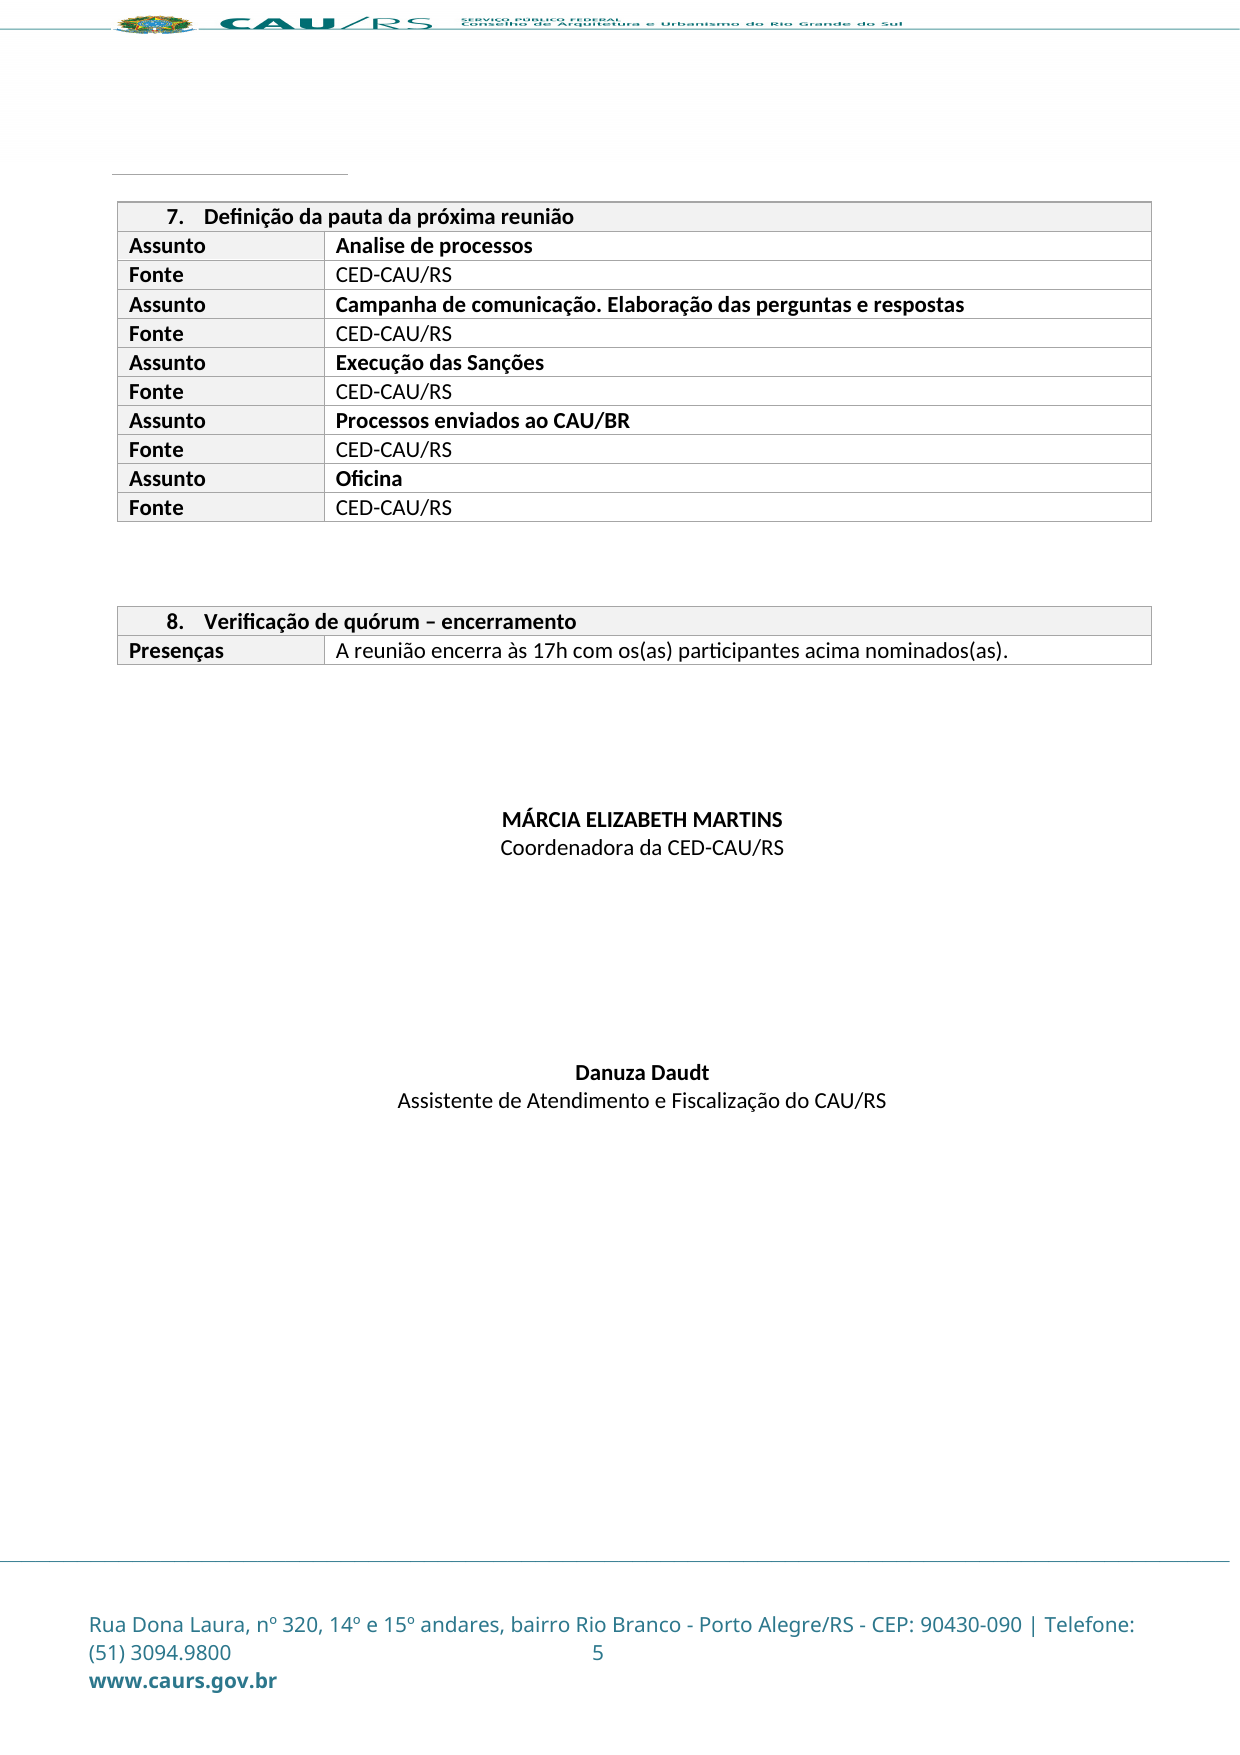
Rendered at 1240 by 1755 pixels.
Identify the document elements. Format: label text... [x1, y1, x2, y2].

table_header Definição da pauta da próxima reunião [118, 203, 1151, 231]
table_cell [348, 174, 353, 201]
table_cell Processos enviados ao CAU/BR [325, 406, 1151, 434]
table_cell [118, 522, 1151, 606]
table_cell Fonte [118, 377, 324, 405]
table_cell Assunto [118, 464, 324, 492]
table_cell Assunto [118, 348, 324, 376]
table_cell Fonte [118, 493, 324, 521]
table_cell Campanha de comunicação. Elaboração das perguntas e respostas [325, 290, 1151, 318]
table_cell CED-CAU/RS [325, 261, 1151, 289]
table_cell Assunto [118, 232, 324, 259]
table_cell [1155, 174, 1163, 201]
table_cell Assunto [118, 406, 324, 434]
table_cell Presenças [118, 636, 324, 664]
table_cell CED-CAU/RS [325, 319, 1151, 347]
text MÁRCIA ELIZABETH MARTINS [148, 806, 1137, 833]
table_cell Fonte [118, 261, 324, 289]
table_cell CED-CAU/RS [325, 377, 1151, 405]
table_cell Verificação de quórum – encerramento [118, 607, 1151, 635]
table_cell Analise de processos [325, 232, 1151, 259]
table_cell Assunto [118, 290, 324, 318]
table_cell Fonte [118, 319, 324, 347]
table_cell Fonte [118, 435, 324, 463]
text Danuza Daudt [148, 1058, 1137, 1086]
table_cell [112, 175, 348, 201]
text Coordenadora da CED-CAU/RS [148, 833, 1137, 862]
table_cell CED-CAU/RS [325, 493, 1151, 521]
text Assistente de Atendimento e Fiscalização do CAU/RS [148, 1086, 1137, 1114]
table_cell Execução das Sanções [325, 348, 1151, 376]
table_cell CED-CAU/RS [325, 435, 1151, 463]
table_cell Oficina [325, 464, 1151, 492]
table_cell [353, 174, 1155, 201]
table_cell A reunião encerra às 17h com os(as) participantes acima nominados(as). [325, 636, 1151, 664]
